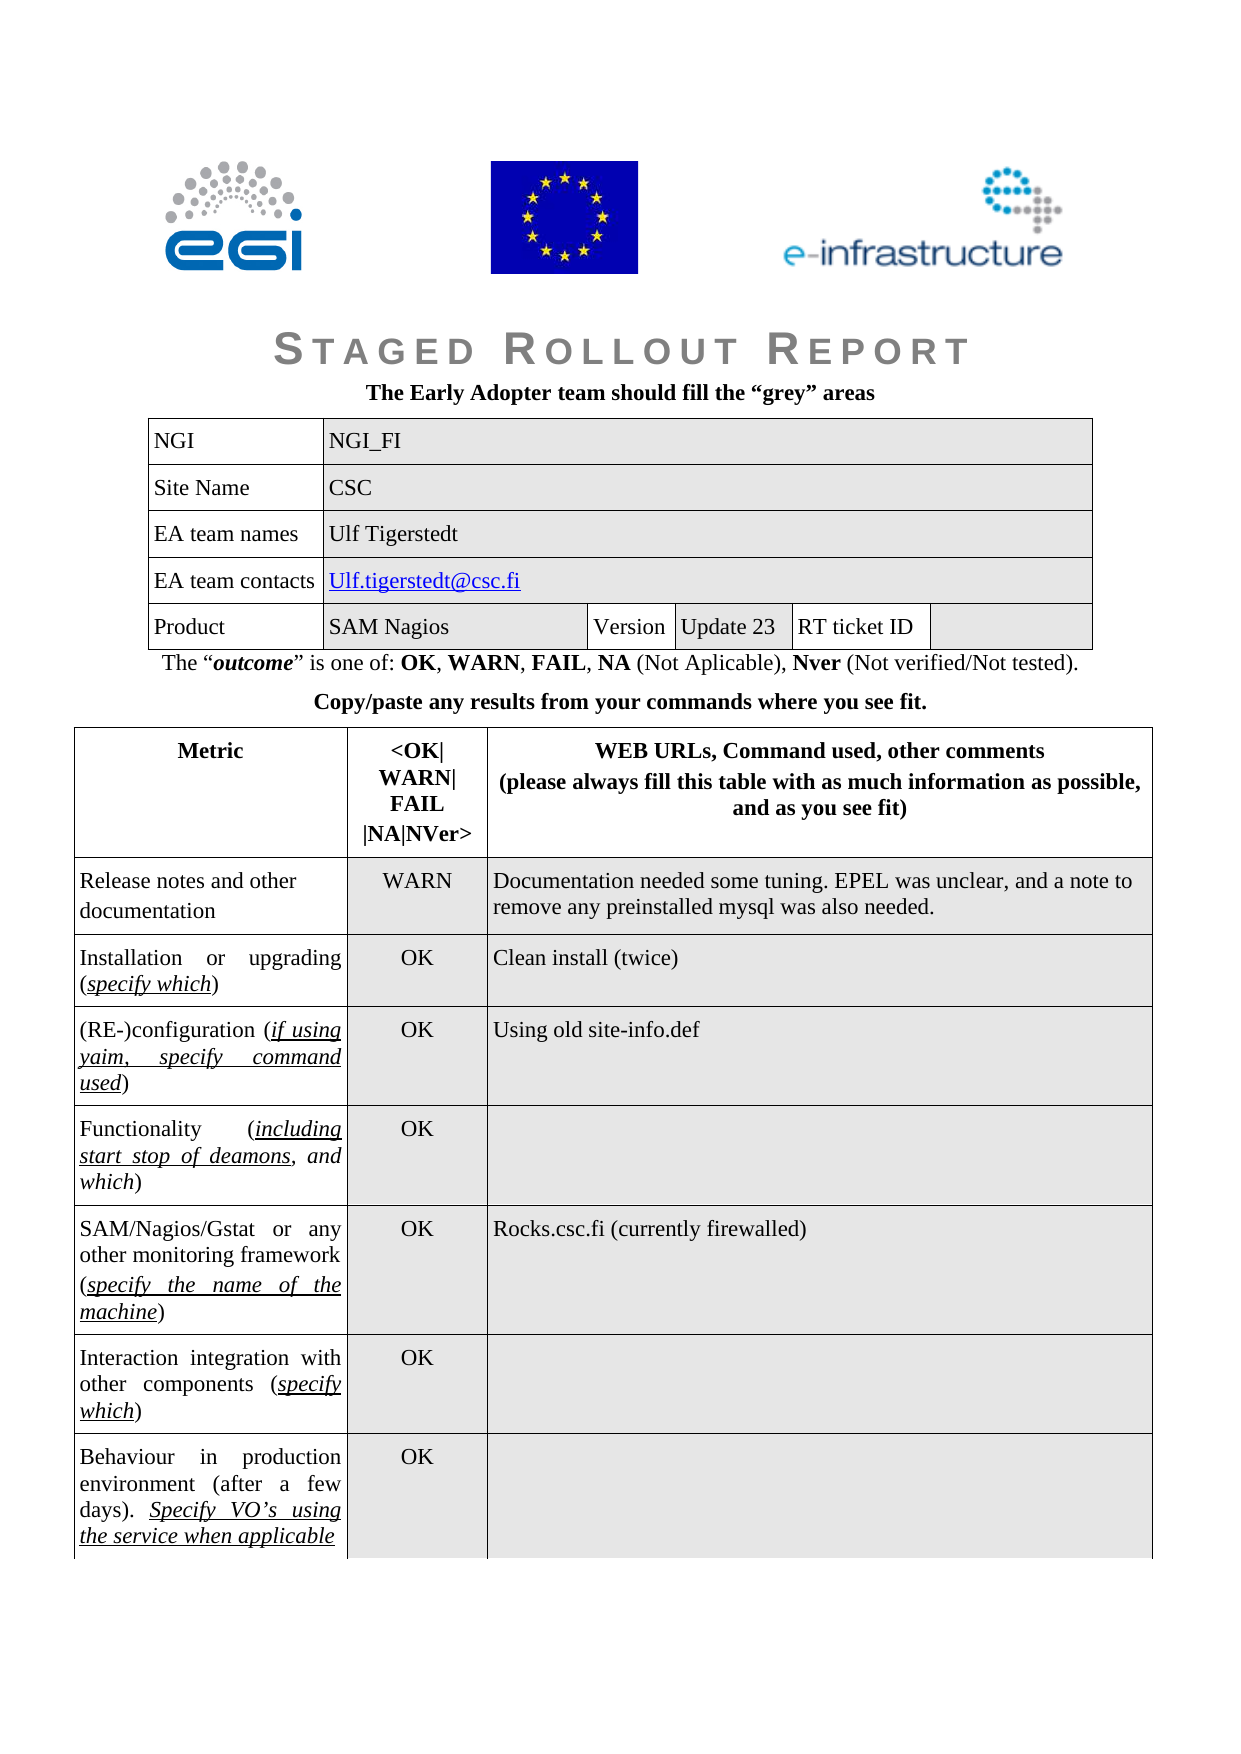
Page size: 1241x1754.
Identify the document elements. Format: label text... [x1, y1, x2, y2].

table_cell Ulf.tigerstedt@csc.fi [324, 558, 1092, 603]
table_cell Release notes and other documentation [75, 858, 347, 934]
table_cell Using old site-info.def [488, 1007, 1152, 1105]
table_cell OK [348, 935, 487, 1006]
table_cell Update 23 [676, 604, 792, 649]
table_header Metric [75, 728, 347, 857]
table_cell Ulf Tigerstedt [324, 511, 1092, 557]
table_cell OK [348, 1434, 487, 1558]
table_cell RT ticket ID [793, 604, 930, 649]
picture [490, 161, 639, 274]
table_cell Interaction integration with other components (specify which) [75, 1335, 347, 1433]
table_cell CSC [324, 465, 1092, 510]
table_cell EA team names [149, 511, 323, 557]
table_cell OK [348, 1007, 487, 1105]
table_cell Clean install (twice) [488, 935, 1152, 1006]
table_cell OK [348, 1206, 487, 1334]
table_cell [488, 1335, 1152, 1433]
table_cell Behaviour in production environment (after a few days). Specify VO’s using the service when applicable [75, 1434, 347, 1558]
table_cell [488, 1106, 1152, 1204]
table_cell Installation or upgrading (specify which) [75, 935, 347, 1006]
table_cell OK [348, 1335, 487, 1433]
table_cell Documentation needed some tuning. EPEL was unclear, and a note to remove any preinstalled mysql was also needed. [488, 858, 1152, 934]
table_cell Site Name [149, 465, 323, 510]
table_cell Functionality (including start stop of deamons, and which) [75, 1106, 347, 1204]
table_cell SAM Nagios [324, 604, 587, 649]
title Staged Rollout Report [148, 322, 1092, 374]
table_cell WARN [348, 858, 487, 934]
table_cell (RE-)configuration (if using yaim, specify command used) [75, 1007, 347, 1105]
table_cell Version [588, 604, 675, 649]
table_cell [931, 604, 1092, 649]
text The Early Adopter team should fill the “grey” areas [148, 379, 1092, 405]
table_cell Product [149, 604, 323, 649]
table_cell SAM/Nagios/Gstat or any other monitoring framework (specify the name of the machine) [75, 1206, 347, 1334]
table_header NGI_FI [324, 419, 1092, 464]
table_header NGI [149, 419, 323, 464]
table_cell EA team contacts [149, 558, 323, 603]
table_cell [488, 1434, 1152, 1558]
text Copy/paste any results from your commands where you see fit. [148, 688, 1092, 715]
table_header <OK|WARN|FAIL |NA|NVer> [348, 728, 487, 857]
picture [777, 161, 1070, 274]
table_cell OK [348, 1106, 487, 1204]
picture [164, 161, 303, 272]
text The “outcome” is one of: OK, WARN, FAIL, NA (Not Aplicable), Nver (Not verified/Not tested). [148, 650, 1092, 676]
table_cell Rocks.csc.fi (currently firewalled) [488, 1206, 1152, 1334]
table_header WEB URLs, Command used, other comments (please always fill this table with as much information as possible, and as you see fit) [488, 728, 1152, 857]
